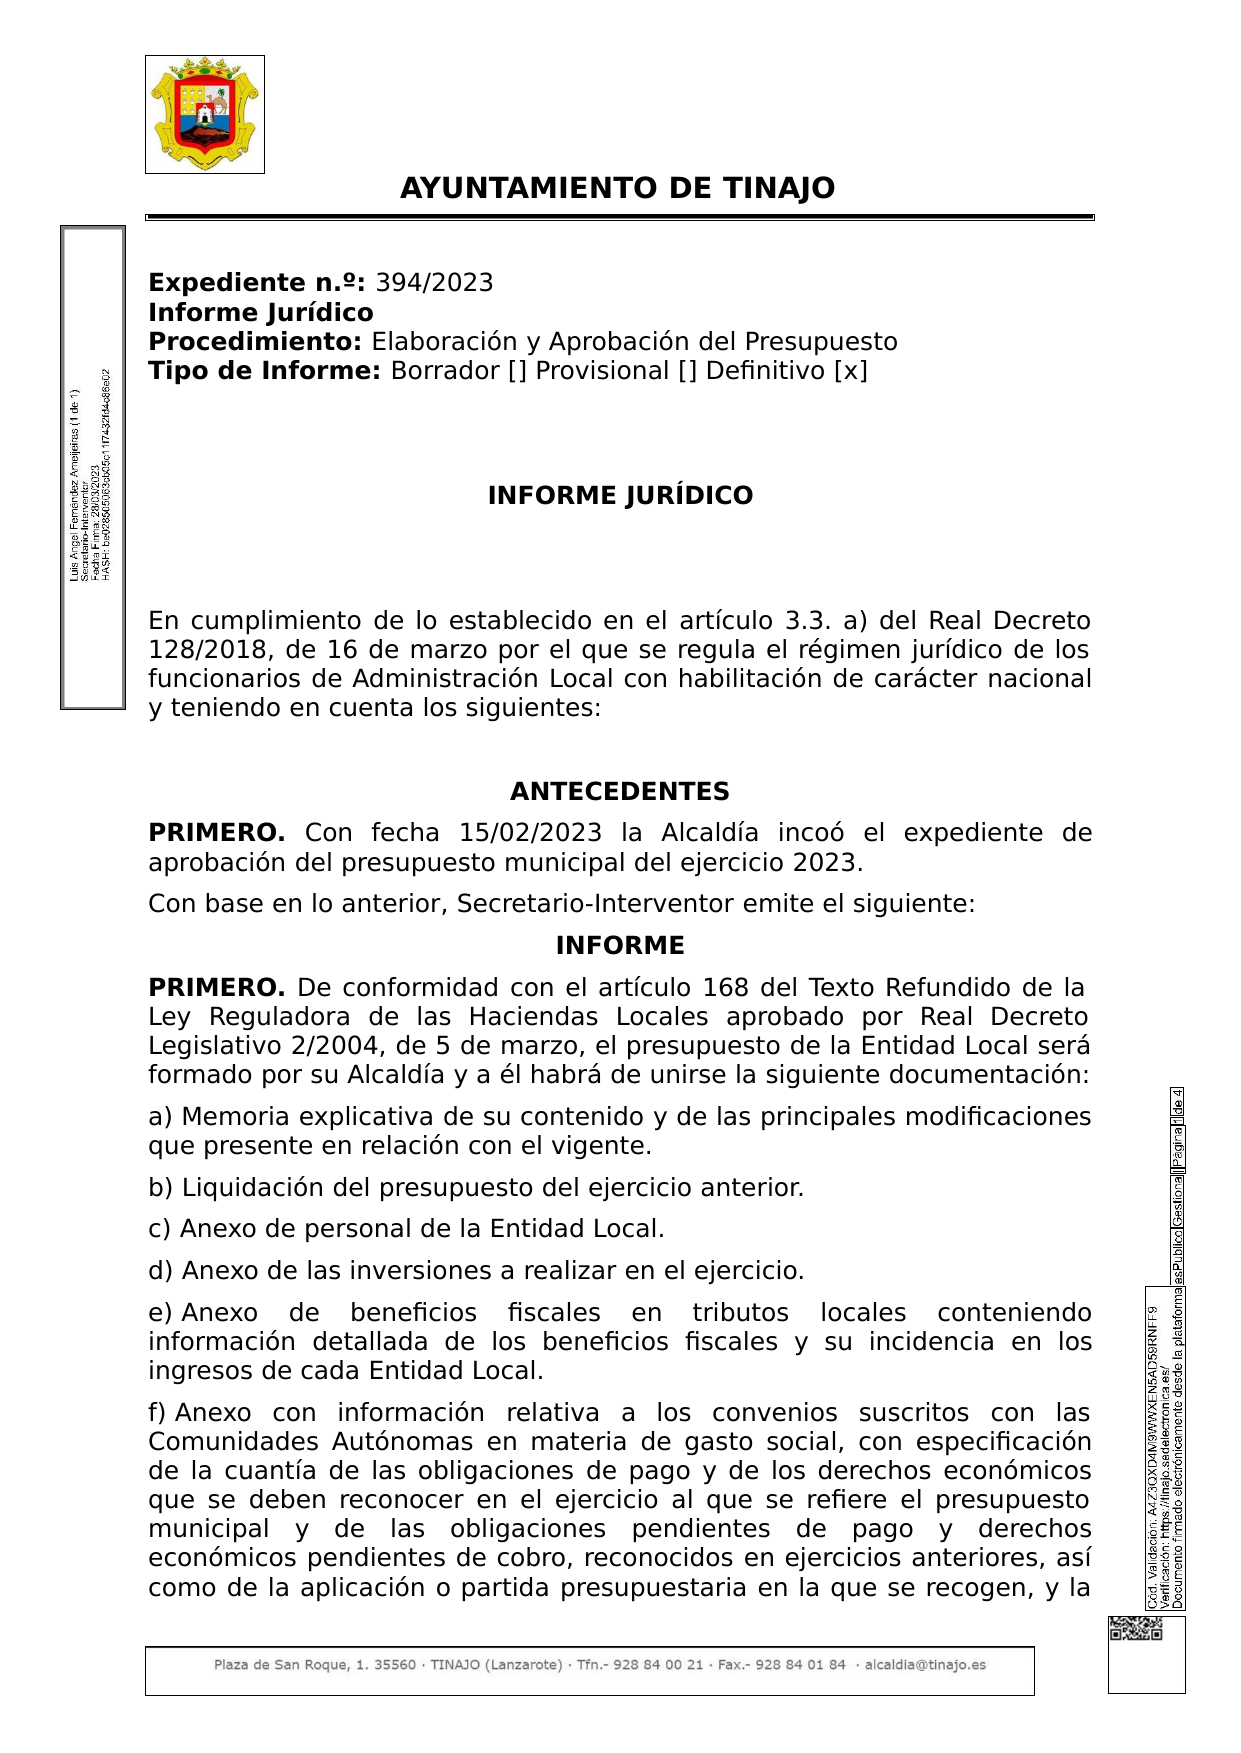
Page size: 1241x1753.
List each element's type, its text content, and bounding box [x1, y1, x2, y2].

text que se deben reconocer en el ejercicio al que se refiere el presupuesto [148, 1485, 1116, 1514]
text funcionarios de Administración Local con habilitación de carácter nacional [148, 664, 1117, 693]
text e) Anexo de beneficios fiscales en tributos locales conteniendo [148, 1298, 1117, 1327]
text que presente en relación con el vigente. [148, 1131, 1116, 1160]
text municipal y de las obligaciones pendientes de pago y derechos [148, 1514, 1116, 1543]
text INFORME JURÍDICO [487, 481, 778, 510]
text y teniendo en cuenta los siguientes: [148, 694, 1117, 723]
text Con base en lo anterior, Secretario-Interventor emite el siguiente: [148, 889, 1000, 918]
text económicos pendientes de cobro, reconocidos en ejercicios anteriores, así [148, 1544, 1116, 1573]
picture [61, 226, 125, 709]
picture [1109, 1617, 1185, 1693]
text INFORME [555, 931, 710, 960]
text formado por su Alcaldía y a él habrá de unirse la siguiente documentación: [148, 1060, 1117, 1089]
text ingresos de cada Entidad Local. [148, 1356, 1117, 1385]
picture [1146, 1287, 1185, 1610]
picture [1171, 1118, 1183, 1124]
text d) Anexo de las inversiones a realizar en el ejercicio. [148, 1256, 832, 1285]
text Tipo de Informe: Borrador [] Provisional [] Definitivo [x] [148, 356, 923, 385]
picture [1171, 1169, 1185, 1173]
text aprobación del presupuesto municipal del ejercicio 2023. [148, 848, 1117, 877]
picture [1145, 1229, 1186, 1286]
picture [146, 215, 1094, 220]
text En cumplimiento de lo establecido en el artículo 3.3. a) del Real Decreto [148, 606, 1117, 635]
text información detallada de los beneficios fiscales y su incidencia en los [148, 1327, 1117, 1356]
text como de la aplicación o partida presupuestaria en la que se recogen, y la [148, 1573, 1116, 1602]
text f) Anexo con información relativa a los convenios suscritos con las [148, 1398, 1116, 1427]
text c) Anexo de personal de la Entidad Local. [148, 1214, 832, 1243]
picture [146, 56, 264, 173]
text a) Memoria explicativa de su contenido y de las principales modificaciones [148, 1102, 1116, 1131]
text de la cuantía de las obligaciones de pago y de los derechos económicos [148, 1456, 1116, 1485]
picture [146, 1647, 1034, 1695]
text Comunidades Autónomas en materia de gasto social, con especificación [148, 1427, 1116, 1456]
picture [1171, 1088, 1183, 1115]
text Ley Reguladora de las Haciendas Locales aprobado por Real Decreto [148, 1002, 1117, 1031]
text PRIMERO. De conformidad con el artículo 168 del Texto Refundido de la [148, 973, 1117, 1002]
text Expediente n.º: 394/2023 [148, 269, 923, 298]
text AYUNTAMIENTO DE TINAJO [400, 172, 865, 206]
text 128/2018, de 16 de marzo por el que se regula el régimen jurídico de los [148, 635, 1116, 664]
text Legislativo 2/2004, de 5 de marzo, el presupuesto de la Entidad Local será [148, 1031, 1117, 1060]
text Procedimiento: Elaboración y Aprobación del Presupuesto [148, 327, 923, 356]
text PRIMERO. Con fecha 15/02/2023 la Alcaldía incoó el expediente de [148, 819, 1117, 848]
picture [1171, 1176, 1183, 1227]
text ANTECEDENTES [510, 777, 756, 806]
text b) Liquidación del presupuesto del ejercicio anterior. [148, 1173, 832, 1202]
picture [1171, 1126, 1185, 1167]
text Informe Jurídico [148, 298, 923, 327]
